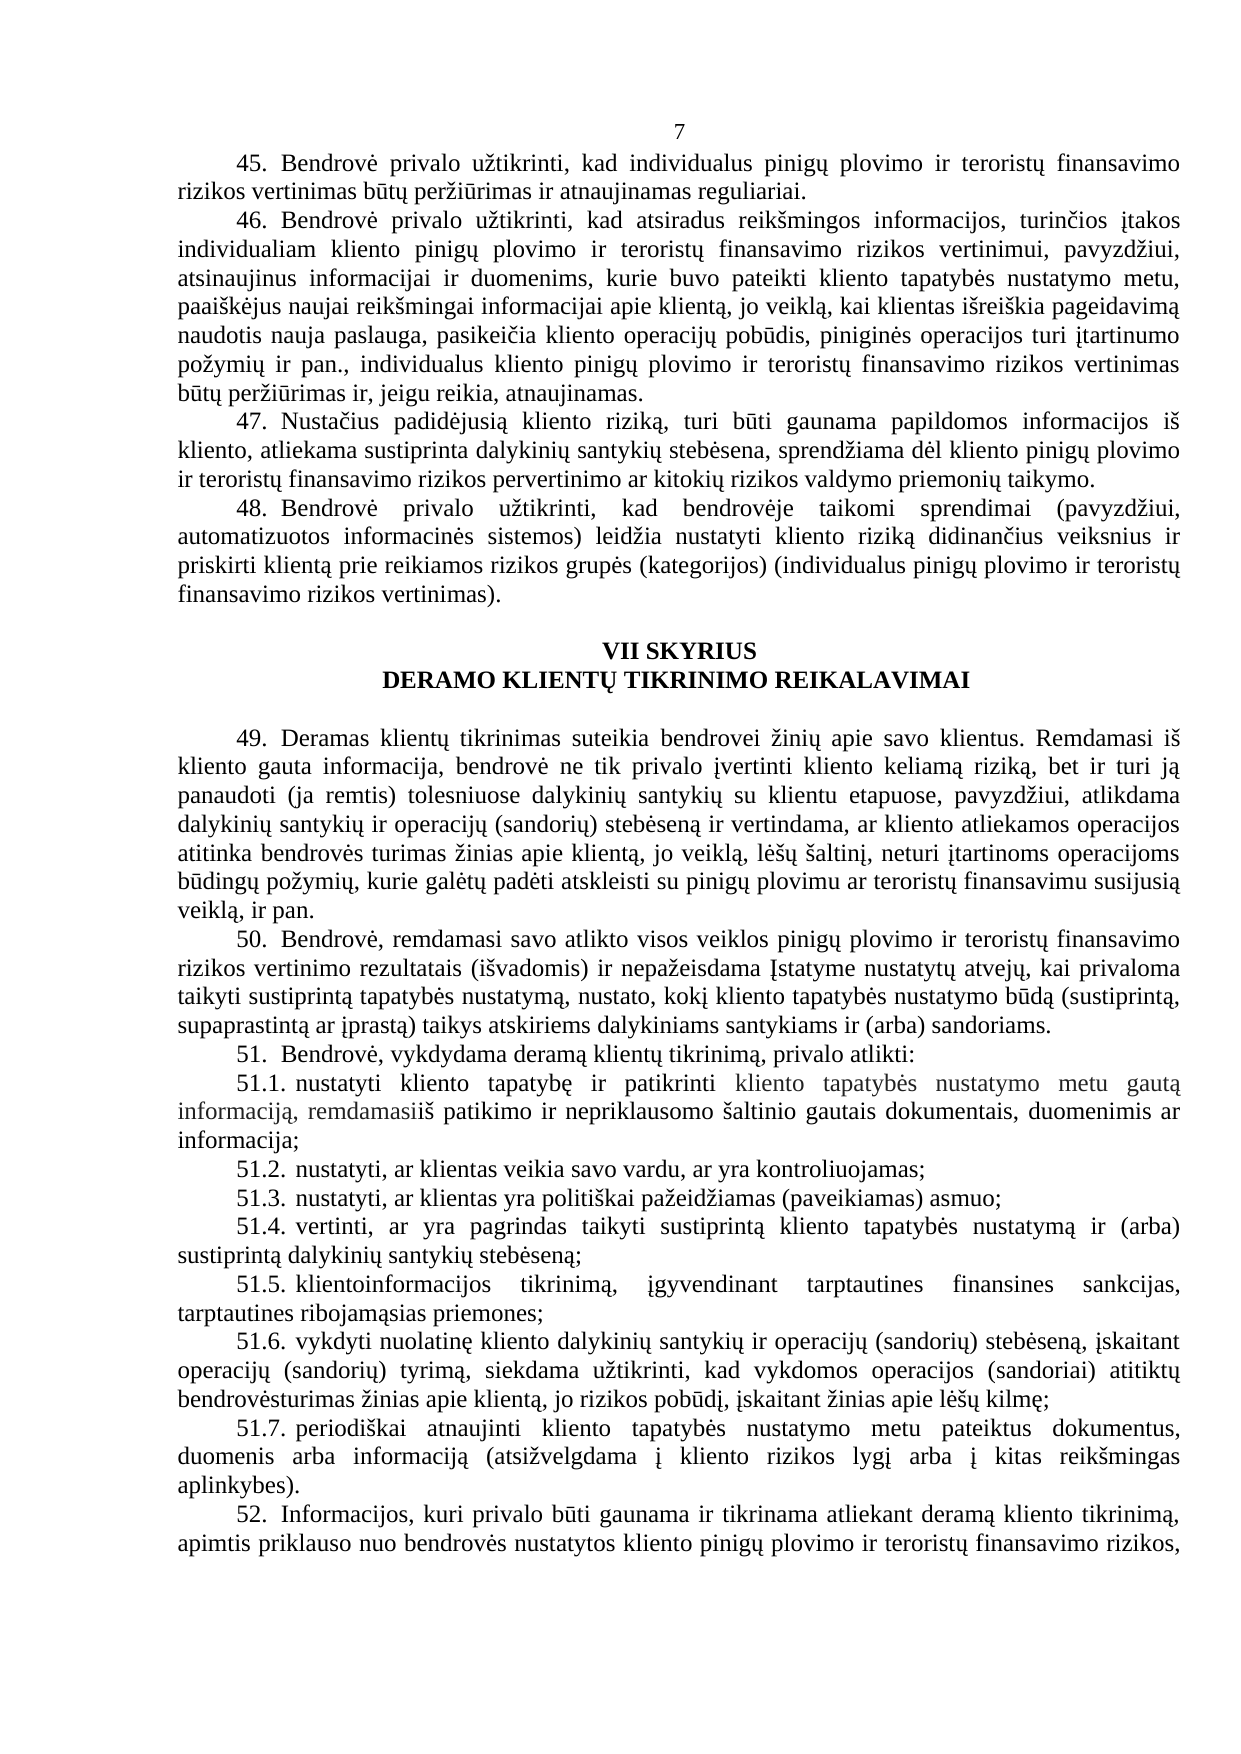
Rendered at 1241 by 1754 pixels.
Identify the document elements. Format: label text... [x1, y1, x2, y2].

text 51.2. nustatyti, ar klientas veikia savo vardu, ar yra kontroliuojamas; [177, 1154, 1181, 1183]
text 51.1. nustatyti kliento tapatybę ir patikrinti kliento tapatybės nustatymo metu gautą informaciją, remdamasiiš patikimo ir nepriklausomo šaltinio gautais dokumentais, duomenimis ar informacija; [177, 1068, 1181, 1154]
text DERAMO KLIENTŲ TIKRINIMO REIKALAVIMAI [177, 665, 1181, 694]
text 51.4. vertinti, ar yra pagrindas taikyti sustiprintą kliento tapatybės nustatymą ir (arba) sustiprintą dalykinių santykių stebėseną; [177, 1211, 1181, 1269]
text 51.5. klientoinformacijos tikrinimą, įgyvendinant tarptautines finansines sankcijas, tarptautines ribojamąsias priemones; [177, 1269, 1181, 1326]
text 48. Bendrovė privalo užtikrinti, kad bendrovėje taikomi sprendimai (pavyzdžiui, automatizuotos informacinės sistemos) leidžia nustatyti kliento riziką didinančius veiksnius ir priskirti klientą prie reikiamos rizikos grupės (kategorijos) (individualus pinigų plovimo ir teroristų finansavimo rizikos vertinimas). [177, 493, 1181, 608]
text VII SKYRIUS [177, 636, 1181, 665]
text 49. Deramas klientų tikrinimas suteikia bendrovei žinių apie savo klientus. Remdamasi iš kliento gauta informacija, bendrovė ne tik privalo įvertinti kliento keliamą riziką, bet ir turi ją panaudoti (ja remtis) tolesniuose dalykinių santykių su klientu etapuose, pavyzdžiui, atlikdama dalykinių santykių ir operacijų (sandorių) stebėseną ir vertindama, ar kliento atliekamos operacijos atitinka bendrovės turimas žinias apie klientą, jo veiklą, lėšų šaltinį, neturi įtartinoms operacijoms būdingų požymių, kurie galėtų padėti atskleisti su pinigų plovimu ar teroristų finansavimu susijusią veiklą, ir pan. [177, 723, 1181, 924]
text 45. Bendrovė privalo užtikrinti, kad individualus pinigų plovimo ir teroristų finansavimo rizikos vertinimas būtų peržiūrimas ir atnaujinamas reguliariai. [177, 148, 1181, 205]
text 51.6. vykdyti nuolatinę kliento dalykinių santykių ir operacijų (sandorių) stebėseną, įskaitant operacijų (sandorių) tyrimą, siekdama užtikrinti, kad vykdomos operacijos (sandoriai) atitiktų bendrovėsturimas žinias apie klientą, jo rizikos pobūdį, įskaitant žinias apie lėšų kilmę; [177, 1326, 1181, 1413]
text 51.7. periodiškai atnaujinti kliento tapatybės nustatymo metu pateiktus dokumentus, duomenis arba informaciją (atsižvelgdama į kliento rizikos lygį arba į kitas reikšmingas aplinkybes). [177, 1413, 1181, 1499]
text 46. Bendrovė privalo užtikrinti, kad atsiradus reikšmingos informacijos, turinčios įtakos individualiam kliento pinigų plovimo ir teroristų finansavimo rizikos vertinimui, pavyzdžiui, atsinaujinus informacijai ir duomenims, kurie buvo pateikti kliento tapatybės nustatymo metu, paaiškėjus naujai reikšmingai informacijai apie klientą, jo veiklą, kai klientas išreiškia pageidavimą naudotis nauja paslauga, pasikeičia kliento operacijų pobūdis, piniginės operacijos turi įtartinumo požymių ir pan., individualus kliento pinigų plovimo ir teroristų finansavimo rizikos vertinimas būtų peržiūrimas ir, jeigu reikia, atnaujinamas. [177, 205, 1181, 406]
text 51.3. nustatyti, ar klientas yra politiškai pažeidžiamas (paveikiamas) asmuo; [177, 1183, 1181, 1211]
text 47. Nustačius padidėjusią kliento riziką, turi būti gaunama papildomos informacijos iš kliento, atliekama sustiprinta dalykinių santykių stebėsena, sprendžiama dėl kliento pinigų plovimo ir teroristų finansavimo rizikos pervertinimo ar kitokių rizikos valdymo priemonių taikymo. [177, 406, 1181, 493]
text 50. Bendrovė, remdamasi savo atlikto visos veiklos pinigų plovimo ir teroristų finansavimo rizikos vertinimo rezultatais (išvadomis) ir nepažeisdama Įstatyme nustatytų atvejų, kai privaloma taikyti sustiprintą tapatybės nustatymą, nustato, kokį kliento tapatybės nustatymo būdą (sustiprintą, supaprastintą ar įprastą) taikys atskiriems dalykiniams santykiams ir (arba) sandoriams. [177, 924, 1181, 1039]
text 51. Bendrovė, vykdydama deramą klientų tikrinimą, privalo atlikti: [177, 1039, 1181, 1068]
text 52. Informacijos, kuri privalo būti gaunama ir tikrinama atliekant deramą kliento tikrinimą, apimtis priklauso nuo bendrovės nustatytos kliento pinigų plovimo ir teroristų finansavimo rizikos, [177, 1499, 1181, 1556]
